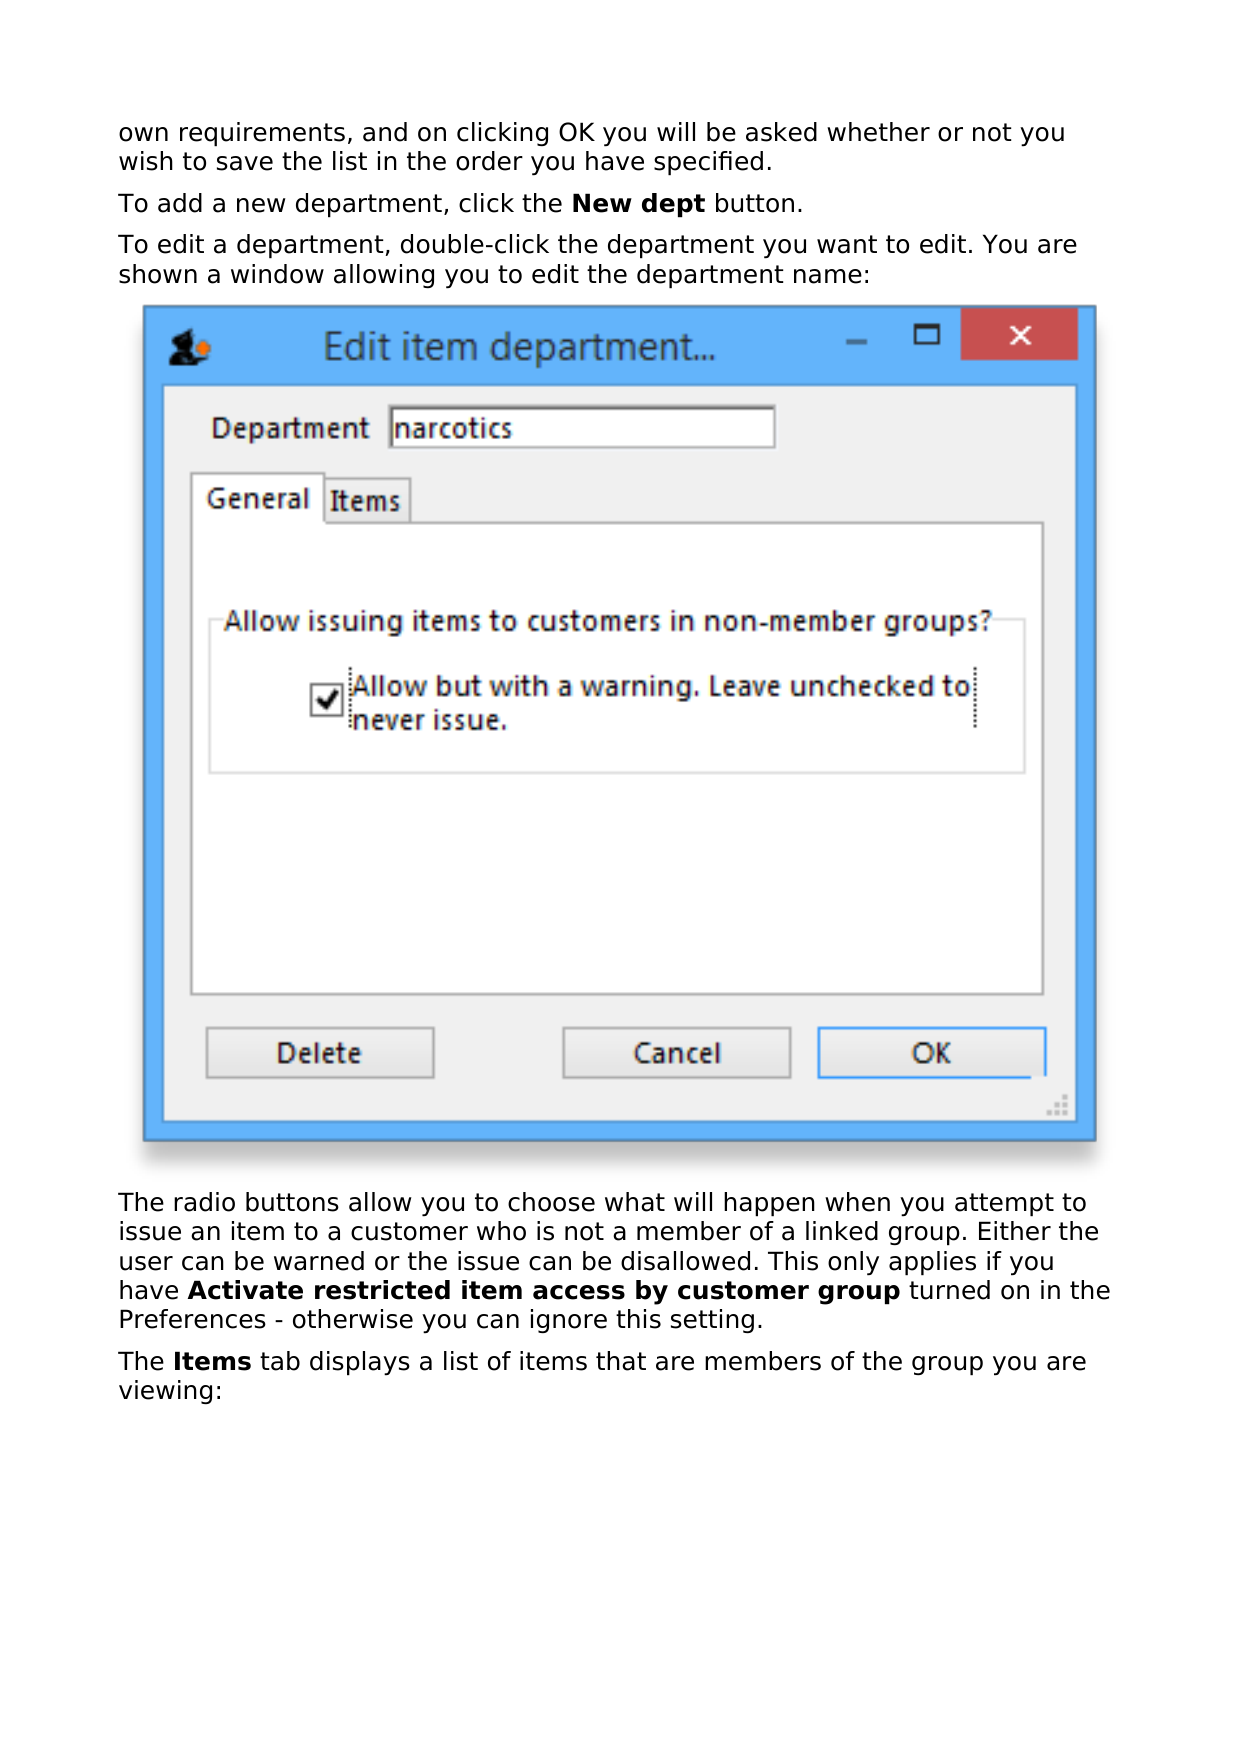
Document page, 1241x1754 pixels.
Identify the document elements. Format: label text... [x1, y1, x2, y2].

text The Items tab displays a list of items that are members of the group you are viewing: [118, 1347, 1122, 1405]
picture [118, 301, 1123, 1189]
text To edit a department, double-click the department you want to edit. You are shown a window allowing you to edit the department name: [118, 231, 1122, 289]
text The radio buttons allow you to choose what will happen when you attempt to issue an item to a customer who is not a member of a linked group. Either the user can be warned or the issue can be disallowed. This only applies if you have Activate restricted item access by customer group turned on in the Preferences - otherwise you can ignore this setting. [118, 1189, 1122, 1334]
text To add a new department, click the New dept button. [118, 189, 1122, 218]
text own requirements, and on clicking OK you will be asked whether or not you wish to save the list in the order you have specified. [118, 118, 1122, 176]
